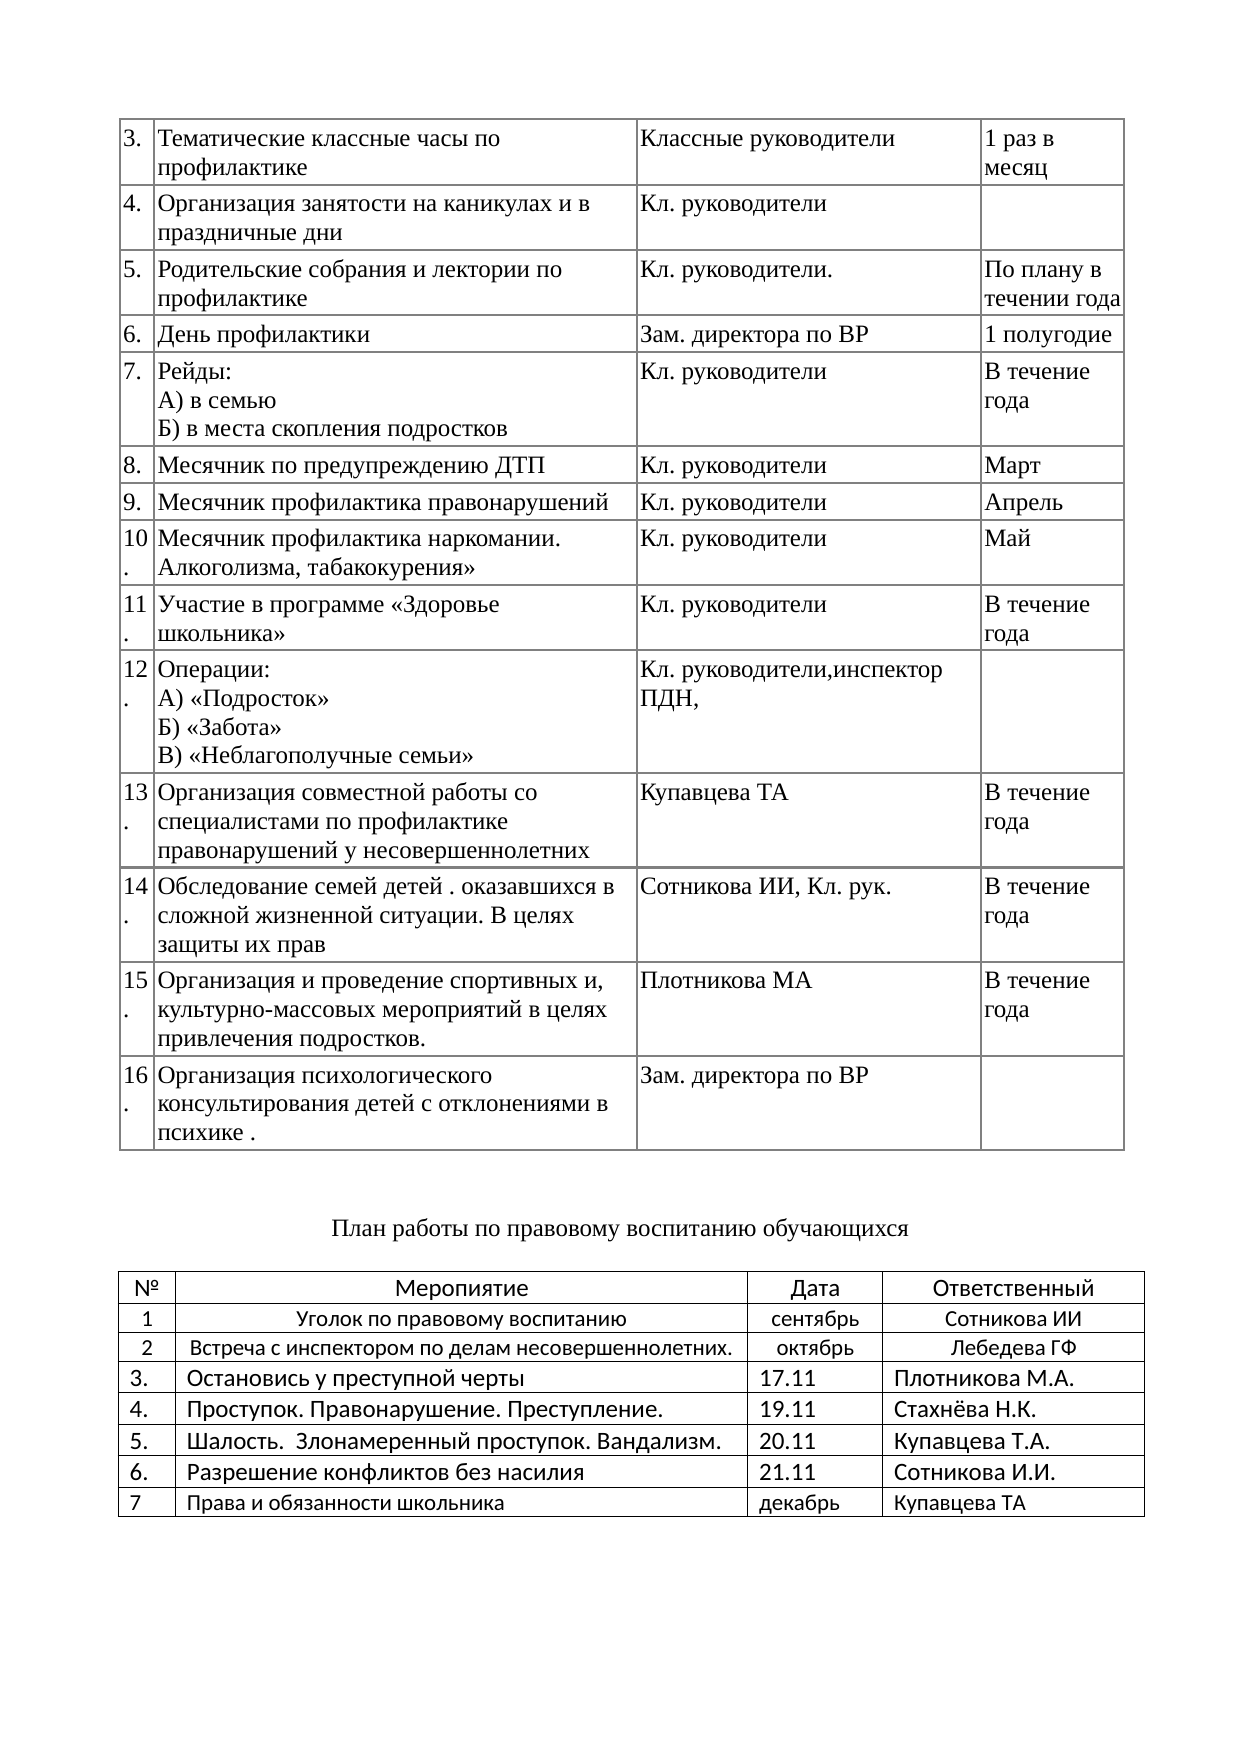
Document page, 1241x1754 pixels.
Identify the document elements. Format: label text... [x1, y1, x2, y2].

table_cell День профилактики [155, 316, 636, 351]
table_cell Кл. руководители [638, 186, 980, 249]
table_cell В течение года [982, 353, 1123, 445]
table_cell 13. [121, 774, 153, 866]
table_cell 3. [121, 120, 153, 183]
table_header Ответственный [883, 1272, 1144, 1303]
table_cell Месячник профилактика правонарушений [155, 484, 636, 518]
table_cell 12. [121, 651, 153, 772]
table_header № [119, 1272, 175, 1303]
table_cell 15. [121, 963, 153, 1055]
table_cell 17.11 [748, 1362, 882, 1392]
table_cell Кл. руководители [638, 586, 980, 649]
table_cell Уголок по правовому воспитанию [176, 1304, 747, 1332]
table_cell Организация психологического консультирования детей с отклонениями в психике . [155, 1057, 636, 1149]
table_cell Проступок. Правонарушение. Преступление. [176, 1393, 747, 1424]
table_cell В течение года [982, 586, 1123, 649]
table_cell сентябрь [748, 1304, 882, 1332]
table_cell 5. [121, 251, 153, 314]
table_cell октябрь [748, 1333, 882, 1361]
table_cell 1 [119, 1304, 175, 1332]
table_cell Кл. руководители [638, 447, 980, 482]
table_cell Апрель [982, 484, 1123, 518]
table_cell 14. [121, 869, 153, 961]
table_cell Сотникова И.И. [883, 1456, 1144, 1487]
table_cell 4. [119, 1393, 175, 1424]
table_cell Кл. руководители. [638, 251, 980, 314]
table_cell 1 полугодие [982, 316, 1123, 351]
table_cell Операции: А) «Подросток» Б) «Забота» В) «Неблагополучные семьи» [155, 651, 636, 772]
table_cell 6. [121, 316, 153, 351]
table_cell 21.11 [748, 1456, 882, 1487]
table_cell Организация совместной работы со специалистами по профилактике правонарушений у несовершеннолетних [155, 774, 636, 866]
table_cell Кл. руководители [638, 521, 980, 584]
table_cell [982, 1057, 1123, 1149]
table_cell Обследование семей детей . оказавшихся в сложной жизненной ситуации. В целях защиты их прав [155, 869, 636, 961]
text План работы по правовому воспитанию обучающихся [118, 1213, 1122, 1242]
table_cell Кл. руководители,инспектор ПДН, [638, 651, 980, 772]
table_cell 11. [121, 586, 153, 649]
table_cell Встреча с инспектором по делам несовершеннолетних. [176, 1333, 747, 1361]
table_cell Лебедева ГФ [883, 1333, 1144, 1361]
table_cell [982, 186, 1123, 249]
table_cell 1 раз в месяц [982, 120, 1123, 183]
table_cell 16. [121, 1057, 153, 1149]
table_cell По плану в течении года [982, 251, 1123, 314]
table_cell 8. [121, 447, 153, 482]
table_cell Сотникова ИИ, Кл. рук. [638, 869, 980, 961]
table_cell Разрешение конфликтов без насилия [176, 1456, 747, 1487]
table_cell 19.11 [748, 1393, 882, 1424]
table_cell Классные руководители [638, 120, 980, 183]
table_cell Права и обязанности школьника [176, 1488, 747, 1516]
table_cell Купавцева Т.А. [883, 1425, 1144, 1455]
table_cell 4. [121, 186, 153, 249]
table_cell Кл. руководители [638, 484, 980, 518]
table_cell Март [982, 447, 1123, 482]
table_cell В течение года [982, 869, 1123, 961]
table_cell 7. [121, 353, 153, 445]
table_cell Купавцева ТА [883, 1488, 1144, 1516]
table_cell В течение года [982, 963, 1123, 1055]
table_cell Шалость. Злонамеренный проступок. Вандализм. [176, 1425, 747, 1455]
table_cell Май [982, 521, 1123, 584]
table_cell 2 [119, 1333, 175, 1361]
table_cell Зам. директора по ВР [638, 1057, 980, 1149]
table_cell декабрь [748, 1488, 882, 1516]
table_cell Стахнёва Н.К. [883, 1393, 1144, 1424]
table_cell Рейды: А) в семью Б) в места скопления подростков [155, 353, 636, 445]
table_cell 5. [119, 1425, 175, 1455]
table_cell Зам. директора по ВР [638, 316, 980, 351]
table_cell 7 [119, 1488, 175, 1516]
table_cell [982, 651, 1123, 772]
table_cell Организация занятости на каникулах и в праздничные дни [155, 186, 636, 249]
table_cell Организация и проведение спортивных и, культурно-массовых мероприятий в целях привлечения подростков. [155, 963, 636, 1055]
table_cell 9. [121, 484, 153, 518]
table_header Меропиятие [176, 1272, 747, 1303]
table_cell Купавцева ТА [638, 774, 980, 866]
table_cell В течение года [982, 774, 1123, 866]
table_cell 10. [121, 521, 153, 584]
table_header Дата [748, 1272, 882, 1303]
table_cell Месячник профилактика наркомании. Алкоголизма, табакокурения» [155, 521, 636, 584]
table_cell Остановись у преступной черты [176, 1362, 747, 1392]
table_cell Кл. руководители [638, 353, 980, 445]
table_cell 6. [119, 1456, 175, 1487]
table_cell Сотникова ИИ [883, 1304, 1144, 1332]
table_cell 20.11 [748, 1425, 882, 1455]
table_cell Месячник по предупреждению ДТП [155, 447, 636, 482]
table_cell Участие в программе «Здоровье школьника» [155, 586, 636, 649]
table_cell Плотникова МА [638, 963, 980, 1055]
table_cell Тематические классные часы по профилактике [155, 120, 636, 183]
table_cell Родительские собрания и лектории по профилактике [155, 251, 636, 314]
table_cell 3. [119, 1362, 175, 1392]
table_cell Плотникова М.А. [883, 1362, 1144, 1392]
